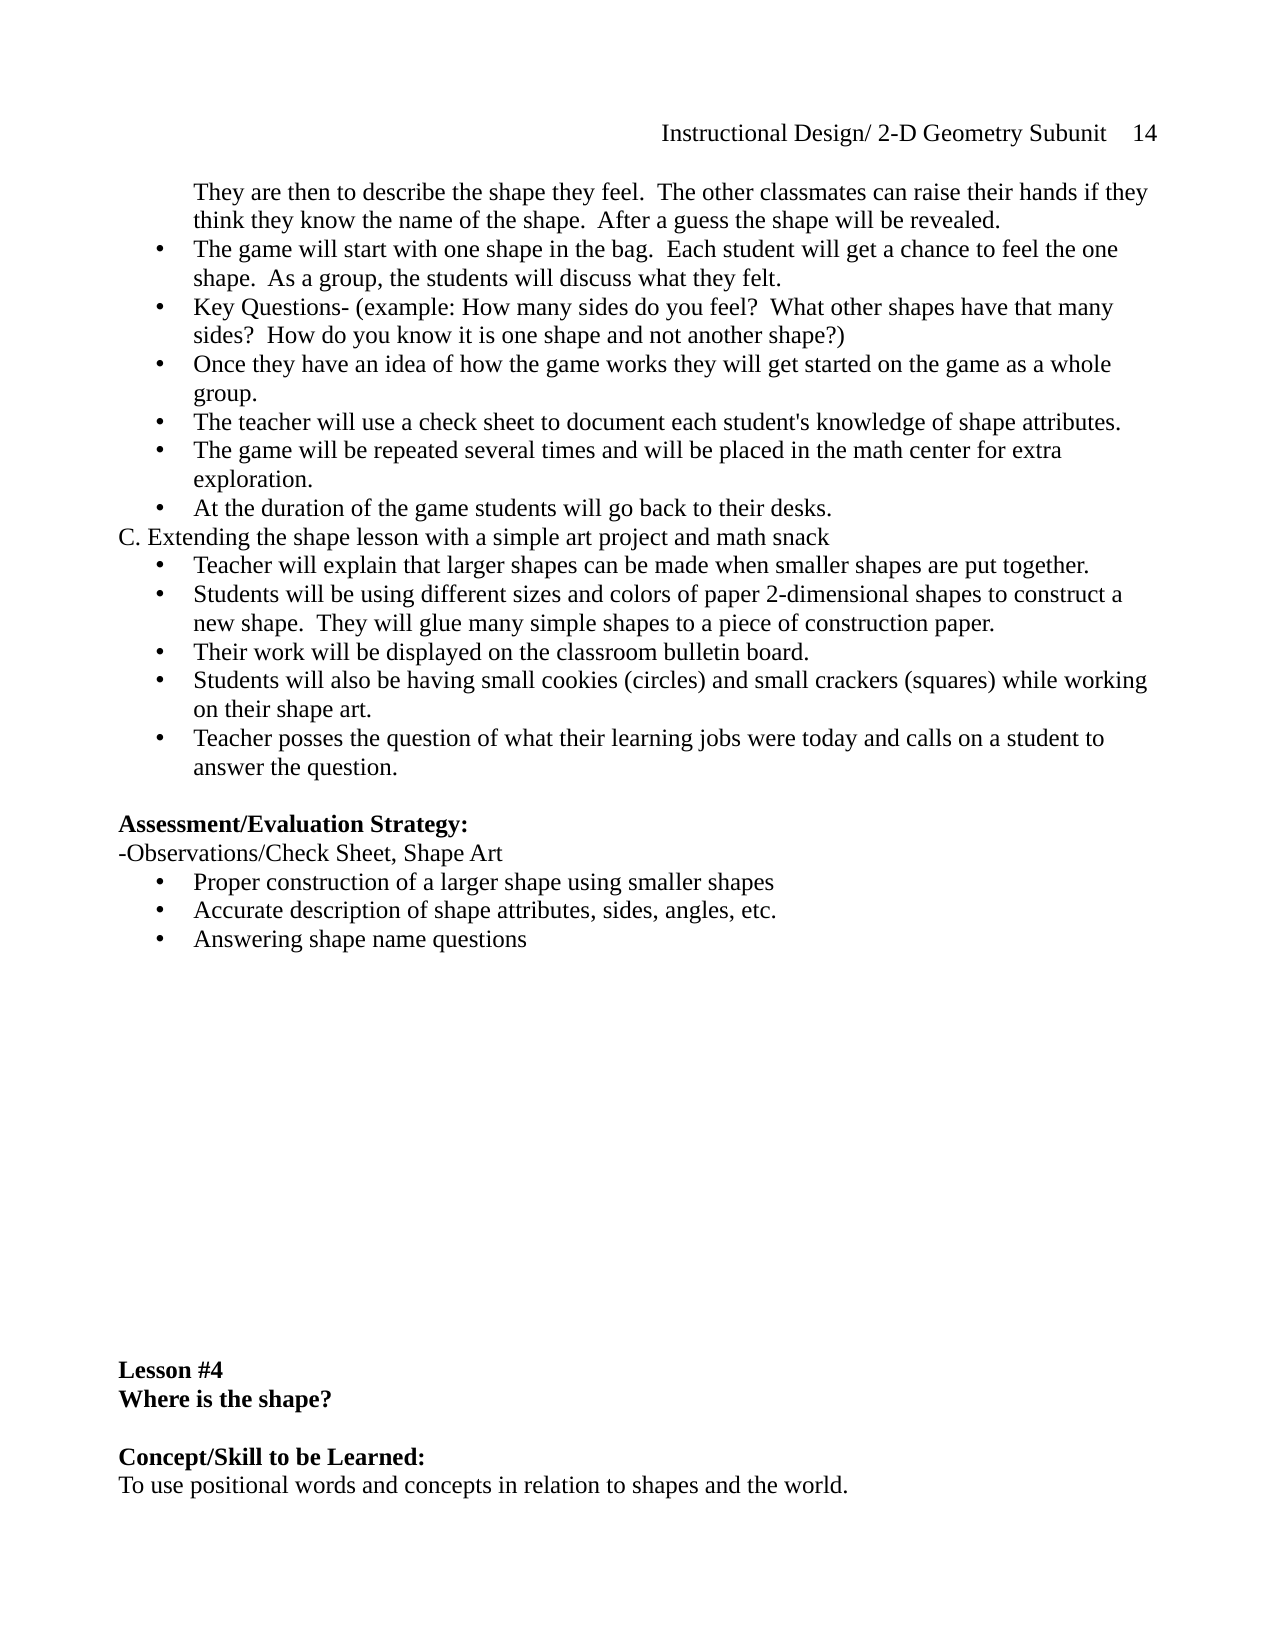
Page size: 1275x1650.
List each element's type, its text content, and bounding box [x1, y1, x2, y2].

text To use positional words and concepts in relation to shapes and the world. [118, 1471, 1157, 1499]
list Teacher will explain that larger shapes can be made when smaller shapes are put together. [156, 551, 1157, 579]
list At the duration of the game students will go back to their desks. [156, 493, 1157, 522]
list Proper construction of a larger shape using smaller shapes [156, 867, 1157, 896]
list Students will also be having small cookies (circles) and small crackers (squares) while working on their shape art. [156, 666, 1157, 723]
list Answering shape name questions [156, 924, 1157, 953]
text Concept/Skill to be Learned: [118, 1442, 1157, 1471]
text Assessment/Evaluation Strategy: [118, 809, 1157, 838]
list The game will start with one shape in the bag. Each student will get a chance to feel the one shape. As a group, the students will discuss what they felt. [156, 234, 1157, 292]
text Lesson #4 [118, 1356, 1157, 1384]
list Once they have an idea of how the game works they will get started on the game as a whole group. [156, 349, 1157, 407]
text Where is the shape? [118, 1384, 1157, 1413]
list They are then to describe the shape they feel. The other classmates can raise their hands if they think they know the name of the shape. After a guess the shape will be revealed. [156, 177, 1157, 234]
list Their work will be displayed on the classroom bulletin board. [156, 637, 1157, 666]
text C. Extending the shape lesson with a simple art project and math snack [118, 522, 1157, 551]
text -Observations/Check Sheet, Shape Art [118, 838, 1157, 867]
list The teacher will use a check sheet to document each student's knowledge of shape attributes. [156, 407, 1157, 436]
list Students will be using different sizes and colors of paper 2-dimensional shapes to construct a new shape. They will glue many simple shapes to a piece of construction paper. [156, 579, 1157, 637]
list The game will be repeated several times and will be placed in the math center for extra exploration. [156, 436, 1157, 493]
list Key Questions- (example: How many sides do you feel? What other shapes have that many sides? How do you know it is one shape and not another shape?) [156, 292, 1157, 349]
list Accurate description of shape attributes, sides, angles, etc. [156, 896, 1157, 924]
list Teacher posses the question of what their learning jobs were today and calls on a student to answer the question. [156, 723, 1157, 781]
